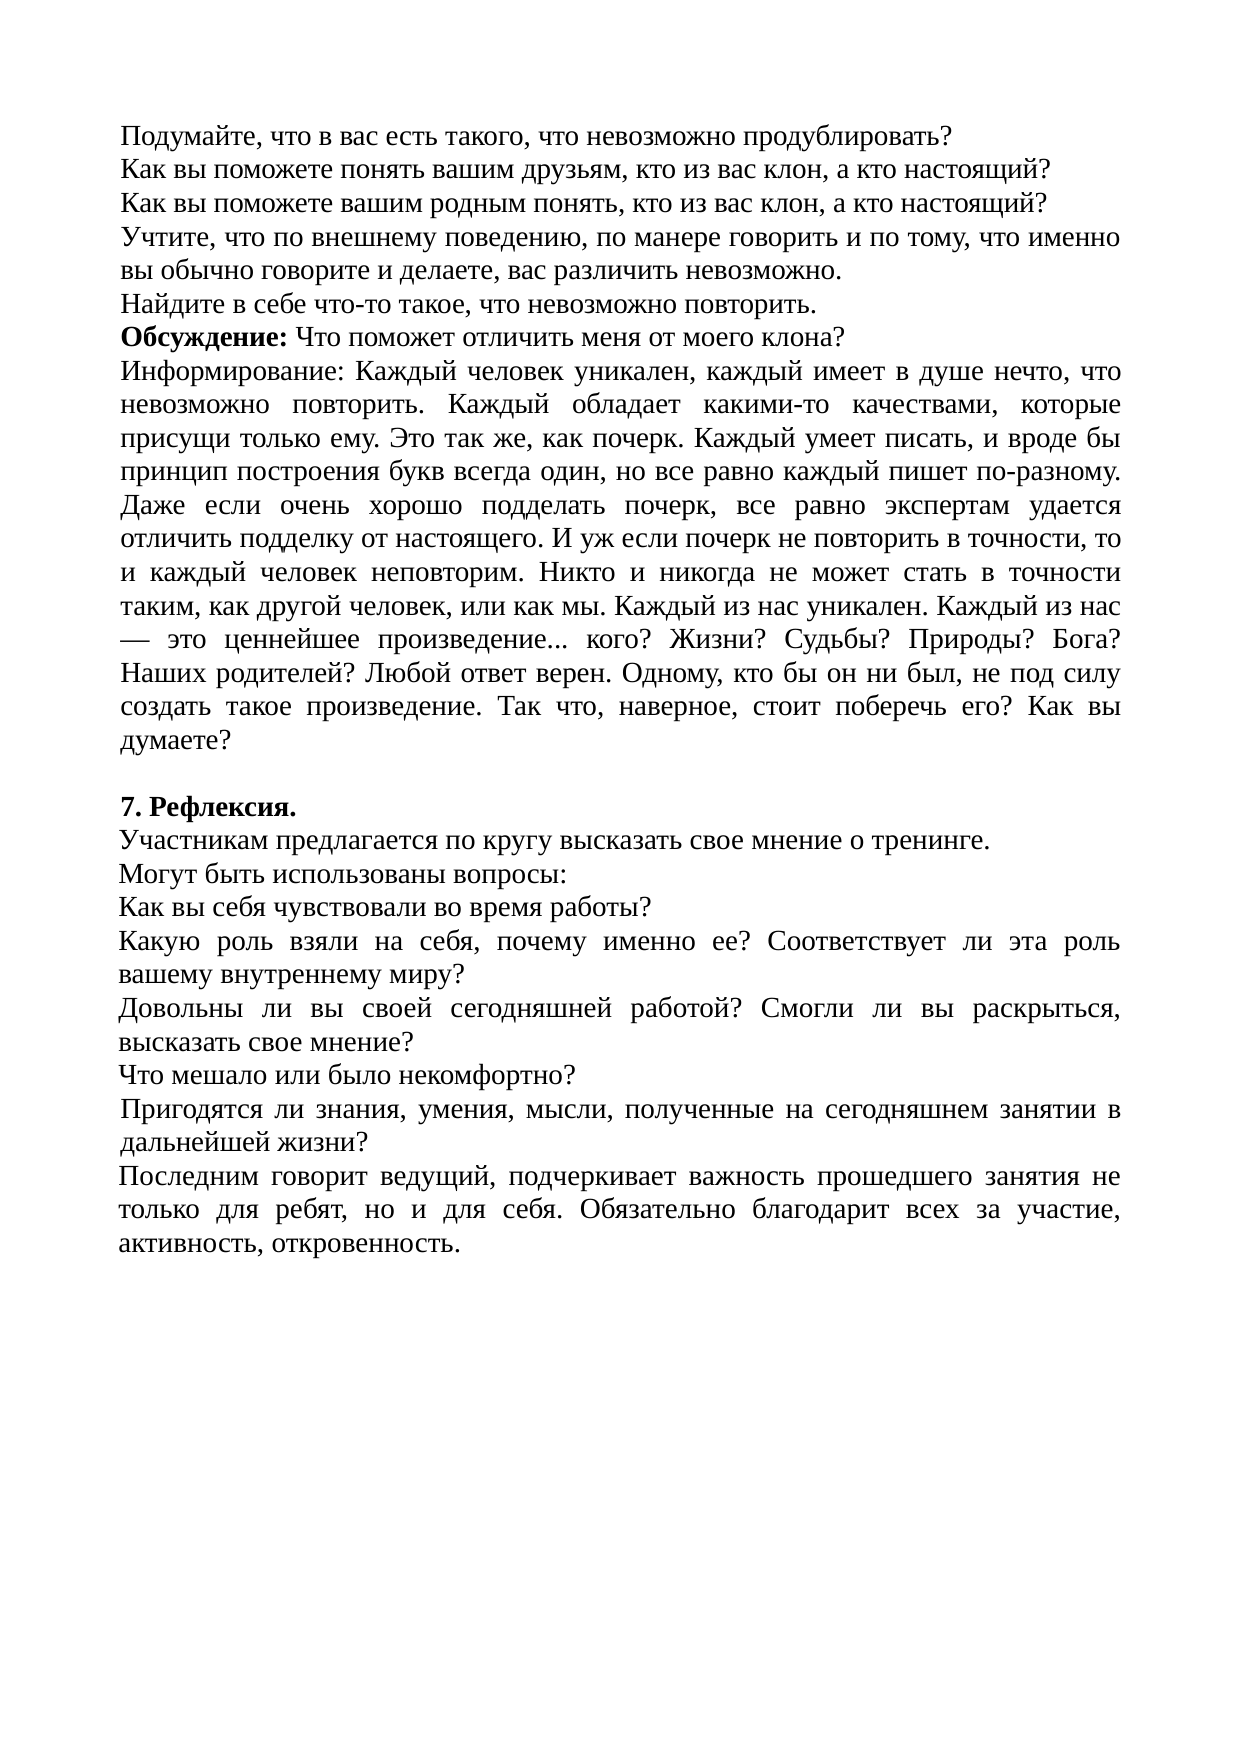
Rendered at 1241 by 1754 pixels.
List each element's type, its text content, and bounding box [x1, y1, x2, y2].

list Рефлексия. [120, 789, 1122, 822]
text Пригодятся ли знания, умения, мысли, полученные на сегодняшнем занятии в дальнейшей жизни? [120, 1091, 1122, 1158]
text Участникам предлагается по кругу высказать свое мнение о тренинге. [118, 822, 1122, 856]
text Информирование: Каждый человек уникален, каждый имеет в душе нечто, что невозможно повторить. Каждый обладает какими-то качествами, которые присущи только ему. Это так же, как почерк. Каждый умеет писать, и вроде бы принцип построения букв всегда один, но все равно каждый пишет по-разному. Даже если очень хорошо подделать почерк, все равно экспертам удается отличить подделку от настоящего. И уж если почерк не повторить в точности, то и каждый человек неповторим. Никто и никогда не может стать в точности таким, как другой человек, или как мы. Каждый из нас уникален. Каждый из нас — это ценнейшее произведение... кого? Жизни? Судьбы? Природы? Бога? Наших родителей? Любой ответ верен. Одному, кто бы он ни был, не под силу создать такое произведение. Так что, наверное, стоит поберечь его? Как вы думаете? [120, 353, 1122, 755]
text Учтите, что по внешнему поведению, по манере говорить и по тому, что именно вы обычно говорите и делаете, вас различить невозможно. [120, 219, 1122, 286]
text Довольны ли вы своей сегодняшней работой? Смогли ли вы раскрыться, высказать свое мнение? [118, 990, 1122, 1057]
text Подумайте, что в вас есть такого, что невозможно продублировать? [120, 118, 1122, 152]
text Какую роль взяли на себя, почему именно ее? Соответствует ли эта роль вашему внутреннему миру? [118, 923, 1122, 990]
text Как вы себя чувствовали во время работы? [118, 889, 1122, 923]
text Как вы поможете понять вашим друзьям, кто из вас клон, а кто настоящий? [120, 152, 1122, 185]
text Что мешало или было некомфортно? [118, 1057, 1122, 1091]
text Последним говорит ведущий, подчеркивает важность прошедшего занятия не только для ребят, но и для себя. Обязательно благодарит всех за участие, активность, откровенность. [118, 1158, 1122, 1258]
text Как вы поможете вашим родным понять, кто из вас клон, а кто настоящий? [120, 185, 1122, 219]
text Обсуждение: Что поможет отличить меня от моего клона? [120, 319, 1122, 353]
text Могут быть использованы вопросы: [118, 856, 1122, 889]
text Найдите в себе что-то такое, что невозможно повторить. [120, 286, 1122, 319]
